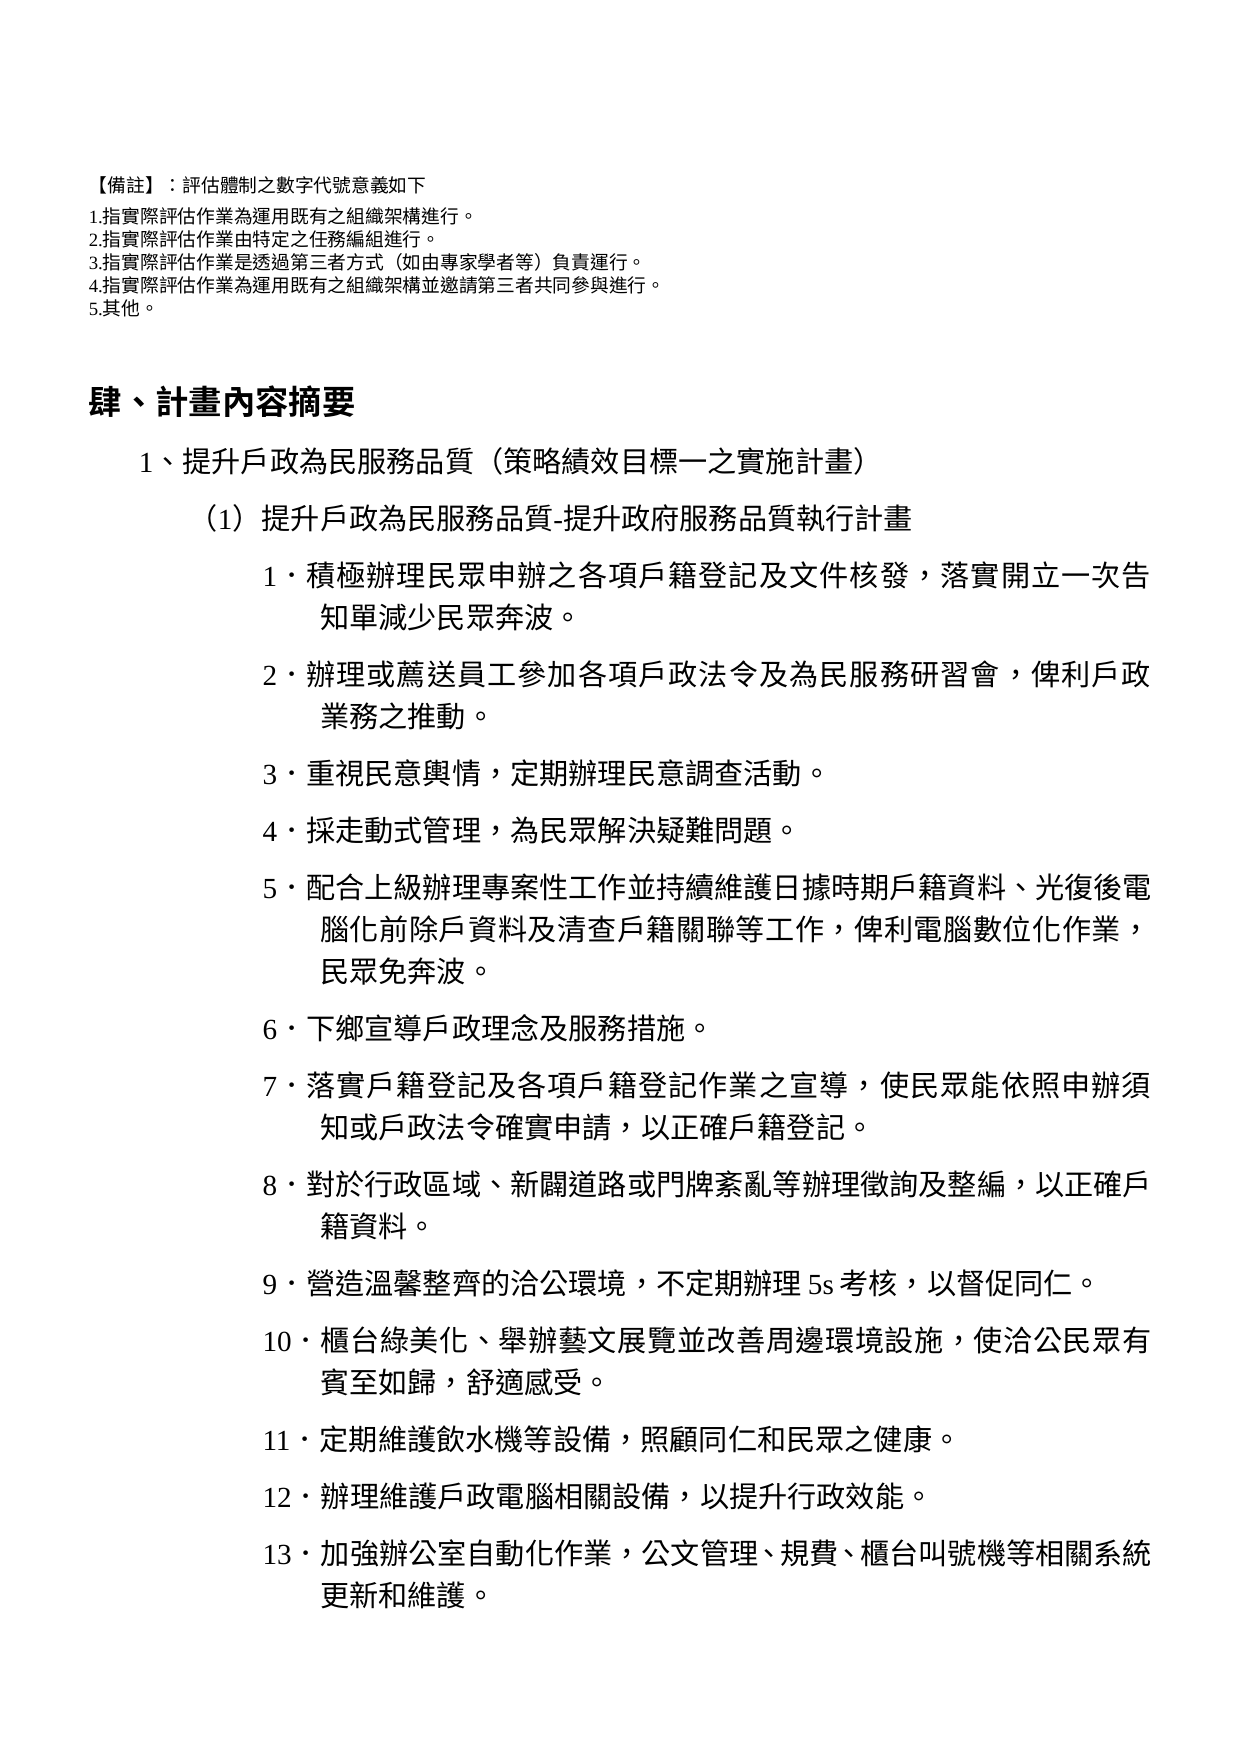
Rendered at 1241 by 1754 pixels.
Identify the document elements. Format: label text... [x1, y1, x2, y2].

text 【備註】：評估體制之數字代號意義如下 [88, 177, 1152, 196]
list 配合上級辦理專案性工作並持續維護日據時期戶籍資料、光復後電腦化前除戶資料及清查戶籍關聯等工作，俾利電腦數位化作業，民眾免奔波。 [262, 864, 1152, 991]
list 櫃台綠美化、舉辦藝文展覽並改善周邊環境設施，使洽公民眾有賓至如歸，舒適感受。 [262, 1318, 1152, 1402]
list 對於行政區域、新闢道路或門牌紊亂等辦理徵詢及整編，以正確戶籍資料。 [262, 1162, 1152, 1246]
list 指實際評估作業是透過第三者方式（如由專家學者等）負責運行。 [88, 254, 1152, 273]
list 指實際評估作業為運用既有之組織架構進行。 [88, 208, 1152, 227]
list 提升戶政為民服務品質（策略績效目標一之實施計畫） [138, 438, 1152, 481]
list 採走動式管理，為民眾解決疑難問題。 [262, 807, 1152, 849]
list 辦理或薦送員工參加各項戶政法令及為民服務研習會，俾利戶政業務之推動。 [262, 651, 1152, 736]
list 提升戶政為民服務品質-提升政府服務品質執行計畫 [188, 495, 1152, 537]
text 肆、計畫內容摘要 [88, 376, 1152, 424]
list 其他。 [88, 300, 1152, 319]
list 重視民意輿情，定期辦理民意調查活動。 [262, 750, 1152, 793]
list 下鄉宣導戶政理念及服務措施。 [262, 1006, 1152, 1048]
list 指實際評估作業由特定之任務編組進行。 [88, 231, 1152, 250]
list 加強辦公室自動化作業，公文管理、規費、櫃台叫號機等相關系統更新和維護。 [262, 1531, 1152, 1615]
list 指實際評估作業為運用既有之組織架構並邀請第三者共同參與進行。 [88, 277, 1152, 296]
list 落實戶籍登記及各項戶籍登記作業之宣導，使民眾能依照申辦須知或戶政法令確實申請，以正確戶籍登記。 [262, 1062, 1152, 1147]
list 定期維護飲水機等設備，照顧同仁和民眾之健康。 [262, 1417, 1152, 1459]
list 營造溫馨整齊的洽公環境，不定期辦理5s考核，以督促同仁。 [262, 1261, 1152, 1303]
list 辦理維護戶政電腦相關設備，以提升行政效能。 [262, 1474, 1152, 1516]
list 積極辦理民眾申辦之各項戶籍登記及文件核發，落實開立一次告知單減少民眾奔波。 [262, 552, 1152, 637]
